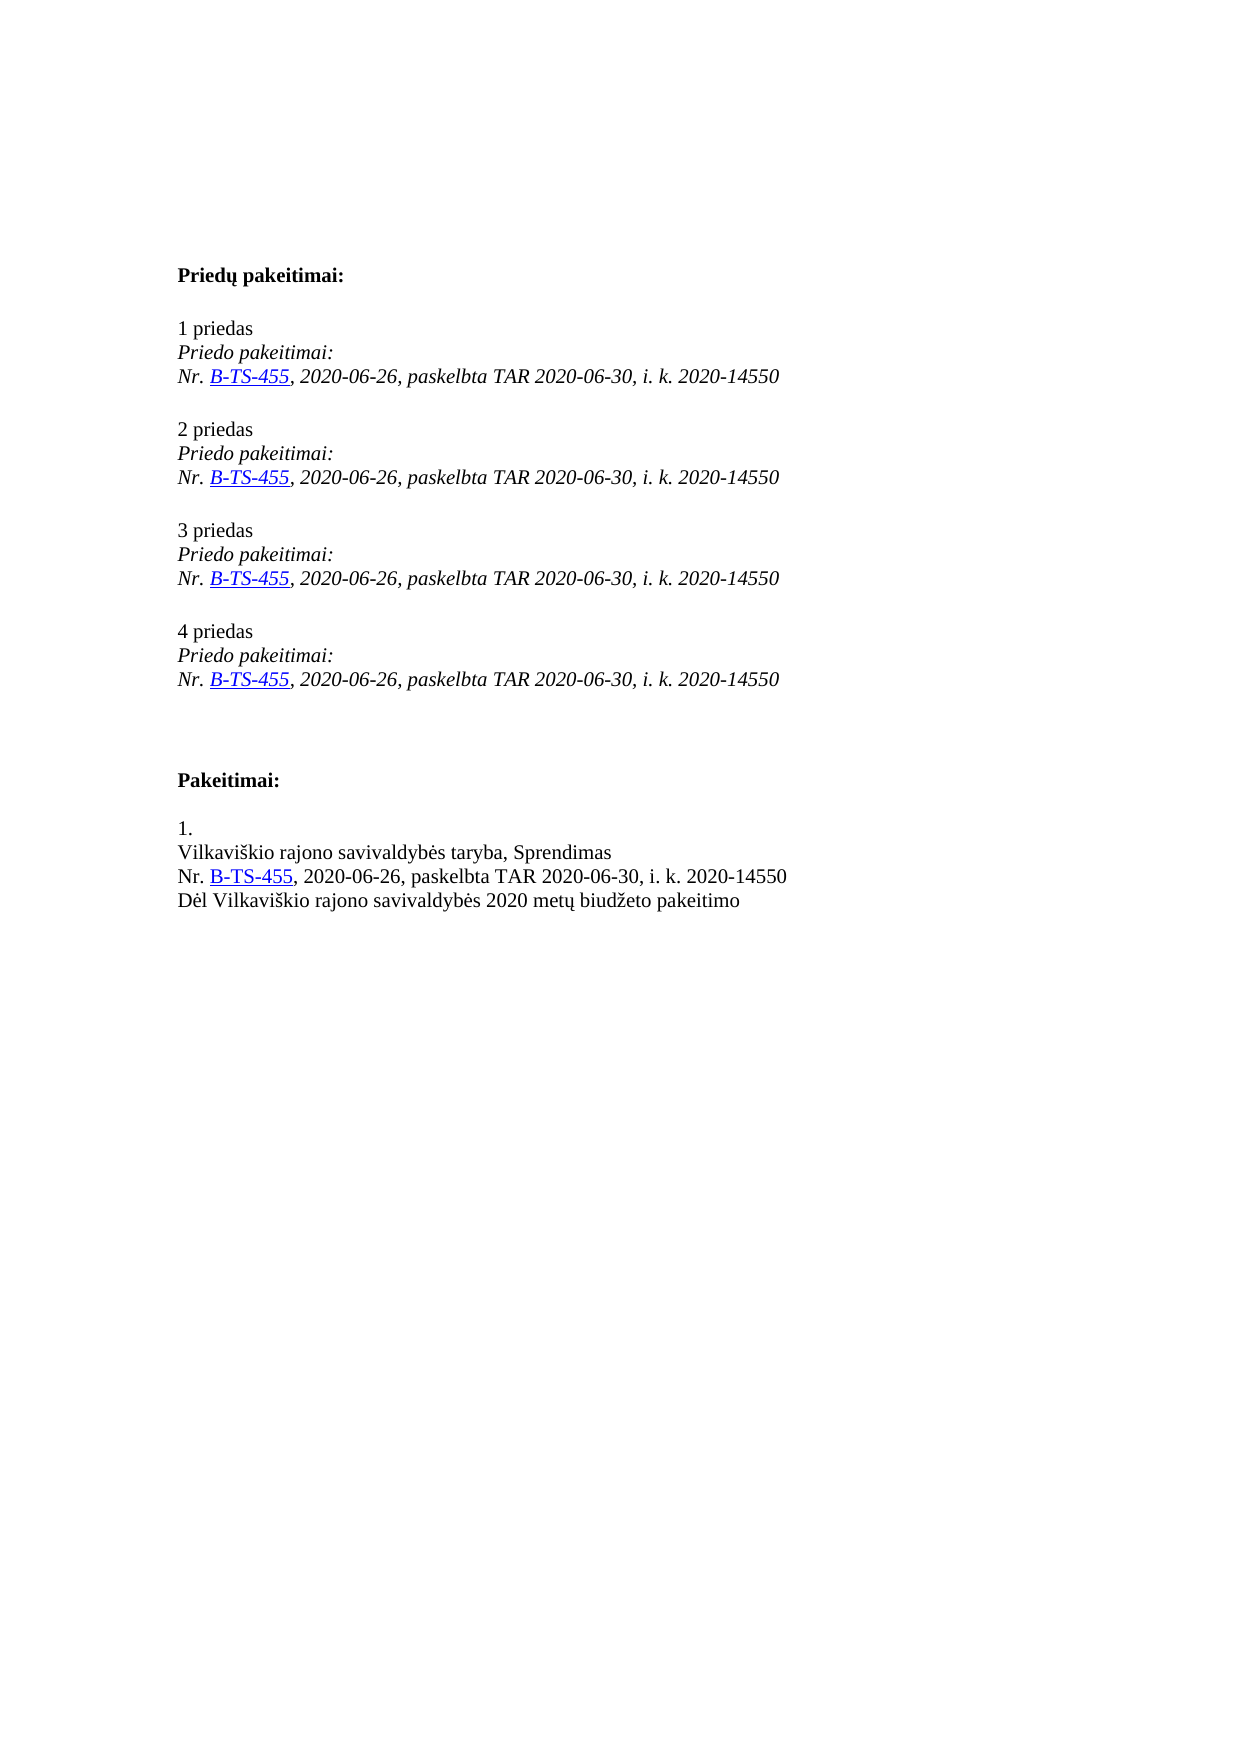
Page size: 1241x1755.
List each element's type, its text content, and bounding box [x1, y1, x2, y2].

text Nr. B-TS-455, 2020-06-26, paskelbta TAR 2020-06-30, i. k. 2020-14550 [177, 864, 1181, 888]
text 1 priedas [177, 316, 1181, 340]
text 2 priedas [177, 417, 1181, 441]
text Vilkaviškio rajono savivaldybės taryba, Sprendimas [177, 840, 1181, 864]
text Nr. B-TS-455, 2020-06-26, paskelbta TAR 2020-06-30, i. k. 2020-14550 [177, 364, 1181, 388]
text 3 priedas [177, 518, 1181, 542]
text Nr. B-TS-455, 2020-06-26, paskelbta TAR 2020-06-30, i. k. 2020-14550 [177, 465, 1181, 489]
text Priedo pakeitimai: [177, 542, 1181, 566]
text Priedo pakeitimai: [177, 643, 1181, 667]
text Nr. B-TS-455, 2020-06-26, paskelbta TAR 2020-06-30, i. k. 2020-14550 [177, 667, 1181, 691]
text 1. [177, 816, 1181, 840]
text Priedo pakeitimai: [177, 441, 1181, 465]
text Pakeitimai: [177, 768, 1181, 792]
text Dėl Vilkaviškio rajono savivaldybės 2020 metų biudžeto pakeitimo [177, 888, 1181, 912]
text Priedo pakeitimai: [177, 340, 1181, 364]
text Nr. B-TS-455, 2020-06-26, paskelbta TAR 2020-06-30, i. k. 2020-14550 [177, 566, 1181, 590]
text Priedų pakeitimai: [177, 263, 1181, 287]
text 4 priedas [177, 619, 1181, 643]
